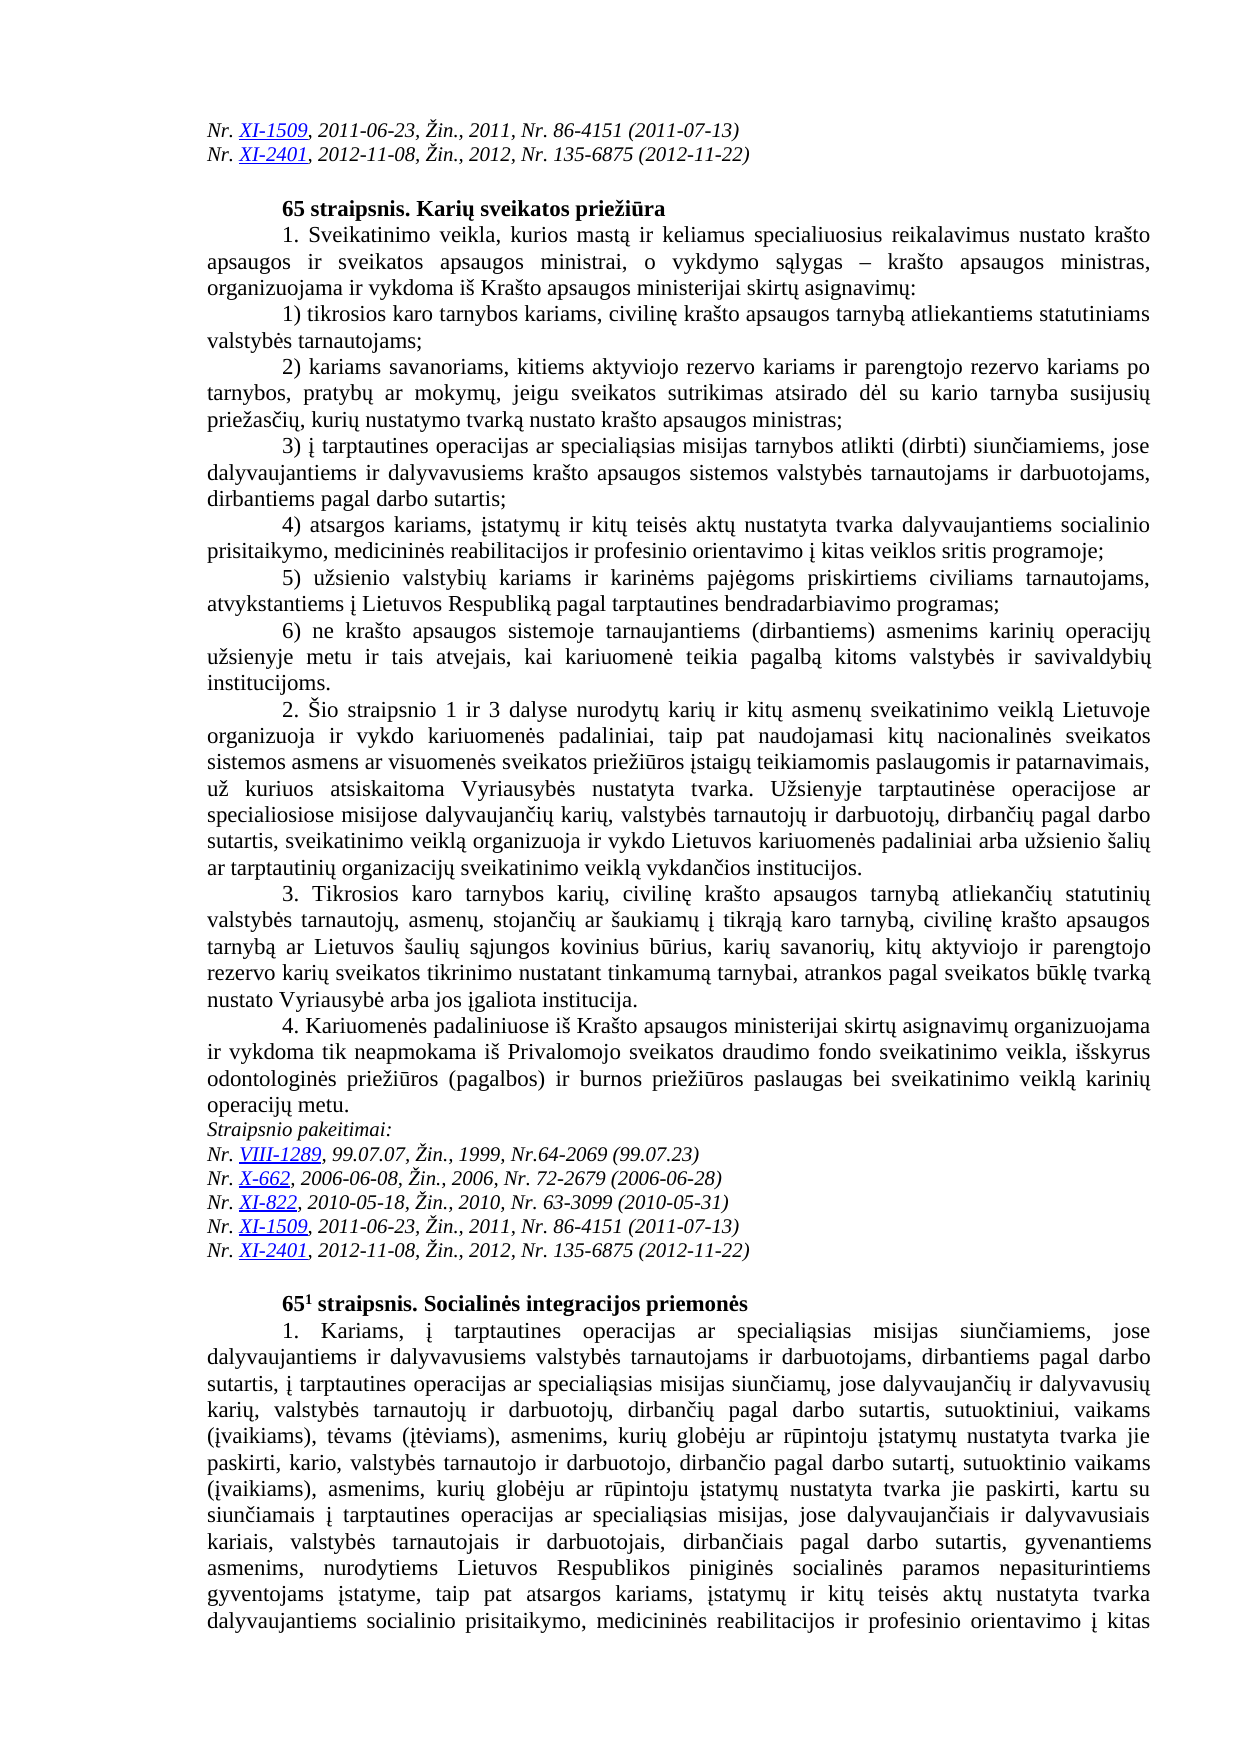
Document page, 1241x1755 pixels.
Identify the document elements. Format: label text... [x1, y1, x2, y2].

text Straipsnio pakeitimai: [207, 1117, 1152, 1141]
text 4. Kariuomenės padaliniuose iš Krašto apsaugos ministerijai skirtų asignavimų organizuojama ir vykdoma tik neapmokama iš Privalomojo sveikatos draudimo fondo sveikatinimo veikla, išskyrus odontologinės priežiūros (pagalbos) ir burnos priežiūros paslaugas bei sveikatinimo veiklą karinių operacijų metu. [207, 1012, 1152, 1117]
text 65 straipsnis. Karių sveikatos priežiūra [207, 195, 1152, 221]
text 6) ne krašto apsaugos sistemoje tarnaujantiems (dirbantiems) asmenims karinių operacijų užsienyje metu ir tais atvejais, kai kariuomenė teikia pagalbą kitoms valstybės ir savivaldybių institucijoms. [207, 617, 1152, 696]
text Nr. VIII-1289, 99.07.07, Žin., 1999, Nr.64-2069 (99.07.23) [207, 1141, 1152, 1166]
text 1. Kariams, į tarptautines operacijas ar specialiąsias misijas siunčiamiems, jose dalyvaujantiems ir dalyvavusiems valstybės tarnautojams ir darbuotojams, dirbantiems pagal darbo sutartis, į tarptautines operacijas ar specialiąsias misijas siunčiamų, jose dalyvaujančių ir dalyvavusių karių, valstybės tarnautojų ir darbuotojų, dirbančių pagal darbo sutartis, sutuoktiniui, vaikams (įvaikiams), tėvams (įtėviams), asmenims, kurių globėju ar rūpintoju įstatymų nustatyta tvarka jie paskirti, kario, valstybės tarnautojo ir darbuotojo, dirbančio pagal darbo sutartį, sutuoktinio vaikams (įvaikiams), asmenims, kurių globėju ar rūpintoju įstatymų nustatyta tvarka jie paskirti, kartu su siunčiamais į tarptautines operacijas ar specialiąsias misijas, jose dalyvaujančiais ir dalyvavusiais kariais, valstybės tarnautojais ir darbuotojais, dirbančiais pagal darbo sutartis, gyvenantiems asmenims, nurodytiems Lietuvos Respublikos piniginės socialinės paramos nepasiturintiems gyventojams įstatyme, taip pat atsargos kariams, įstatymų ir kitų teisės aktų nustatyta tvarka dalyvaujantiems socialinio prisitaikymo, medicininės reabilitacijos ir profesinio orientavimo į kitas [207, 1317, 1152, 1633]
text 1) tikrosios karo tarnybos kariams, civilinę krašto apsaugos tarnybą atliekantiems statutiniams valstybės tarnautojams; [207, 300, 1152, 353]
text Nr. XI-2401, 2012-11-08, Žin., 2012, Nr. 135-6875 (2012-11-22) [207, 1238, 1152, 1262]
text 1. Sveikatinimo veikla, kurios mastą ir keliamus specialiuosius reikalavimus nustato krašto apsaugos ir sveikatos apsaugos ministrai, o vykdymo sąlygas – krašto apsaugos ministras, organizuojama ir vykdoma iš Krašto apsaugos ministerijai skirtų asignavimų: [207, 221, 1152, 300]
text 2. Šio straipsnio 1 ir 3 dalyse nurodytų karių ir kitų asmenų sveikatinimo veiklą Lietuvoje organizuoja ir vykdo kariuomenės padaliniai, taip pat naudojamasi kitų nacionalinės sveikatos sistemos asmens ar visuomenės sveikatos priežiūros įstaigų teikiamomis paslaugomis ir patarnavimais, už kuriuos atsiskaitoma Vyriausybės nustatyta tvarka. Užsienyje tarptautinėse operacijose ar specialiosiose misijose dalyvaujančių karių, valstybės tarnautojų ir darbuotojų, dirbančių pagal darbo sutartis, sveikatinimo veiklą organizuoja ir vykdo Lietuvos kariuomenės padaliniai arba užsienio šalių ar tarptautinių organizacijų sveikatinimo veiklą vykdančios institucijos. [207, 696, 1152, 880]
text Nr. XI-822, 2010-05-18, Žin., 2010, Nr. 63-3099 (2010-05-31) [207, 1189, 1152, 1214]
text 2) kariams savanoriams, kitiems aktyviojo rezervo kariams ir parengtojo rezervo kariams po tarnybos, pratybų ar mokymų, jeigu sveikatos sutrikimas atsirado dėl su kario tarnyba susijusių priežasčių, kurių nustatymo tvarką nustato krašto apsaugos ministras; [207, 353, 1152, 432]
text 3. Tikrosios karo tarnybos karių, civilinę krašto apsaugos tarnybą atliekančių statutinių valstybės tarnautojų, asmenų, stojančių ar šaukiamų į tikrąją karo tarnybą, civilinę krašto apsaugos tarnybą ar Lietuvos šaulių sąjungos kovinius būrius, karių savanorių, kitų aktyviojo ir parengtojo rezervo karių sveikatos tikrinimo nustatant tinkamumą tarnybai, atrankos pagal sveikatos būklę tvarką nustato Vyriausybė arba jos įgaliota institucija. [207, 880, 1152, 1012]
text 651 straipsnis. Socialinės integracijos priemonės [207, 1291, 1152, 1317]
text Nr. XI-1509, 2011-06-23, Žin., 2011, Nr. 86-4151 (2011-07-13) [207, 118, 1152, 142]
text 4) atsargos kariams, įstatymų ir kitų teisės aktų nustatyta tvarka dalyvaujantiems socialinio prisitaikymo, medicininės reabilitacijos ir profesinio orientavimo į kitas veiklos sritis programoje; [207, 511, 1152, 564]
text Nr. X-662, 2006-06-08, Žin., 2006, Nr. 72-2679 (2006-06-28) [207, 1166, 1152, 1189]
text Nr. XI-1509, 2011-06-23, Žin., 2011, Nr. 86-4151 (2011-07-13) [207, 1214, 1152, 1238]
text 5) užsienio valstybių kariams ir karinėms pajėgoms priskirtiems civiliams tarnautojams, atvykstantiems į Lietuvos Respubliką pagal tarptautines bendradarbiavimo programas; [207, 564, 1152, 617]
text 3) į tarptautines operacijas ar specialiąsias misijas tarnybos atlikti (dirbti) siunčiamiems, jose dalyvaujantiems ir dalyvavusiems krašto apsaugos sistemos valstybės tarnautojams ir darbuotojams, dirbantiems pagal darbo sutartis; [207, 432, 1152, 511]
text Nr. XI-2401, 2012-11-08, Žin., 2012, Nr. 135-6875 (2012-11-22) [207, 142, 1152, 166]
